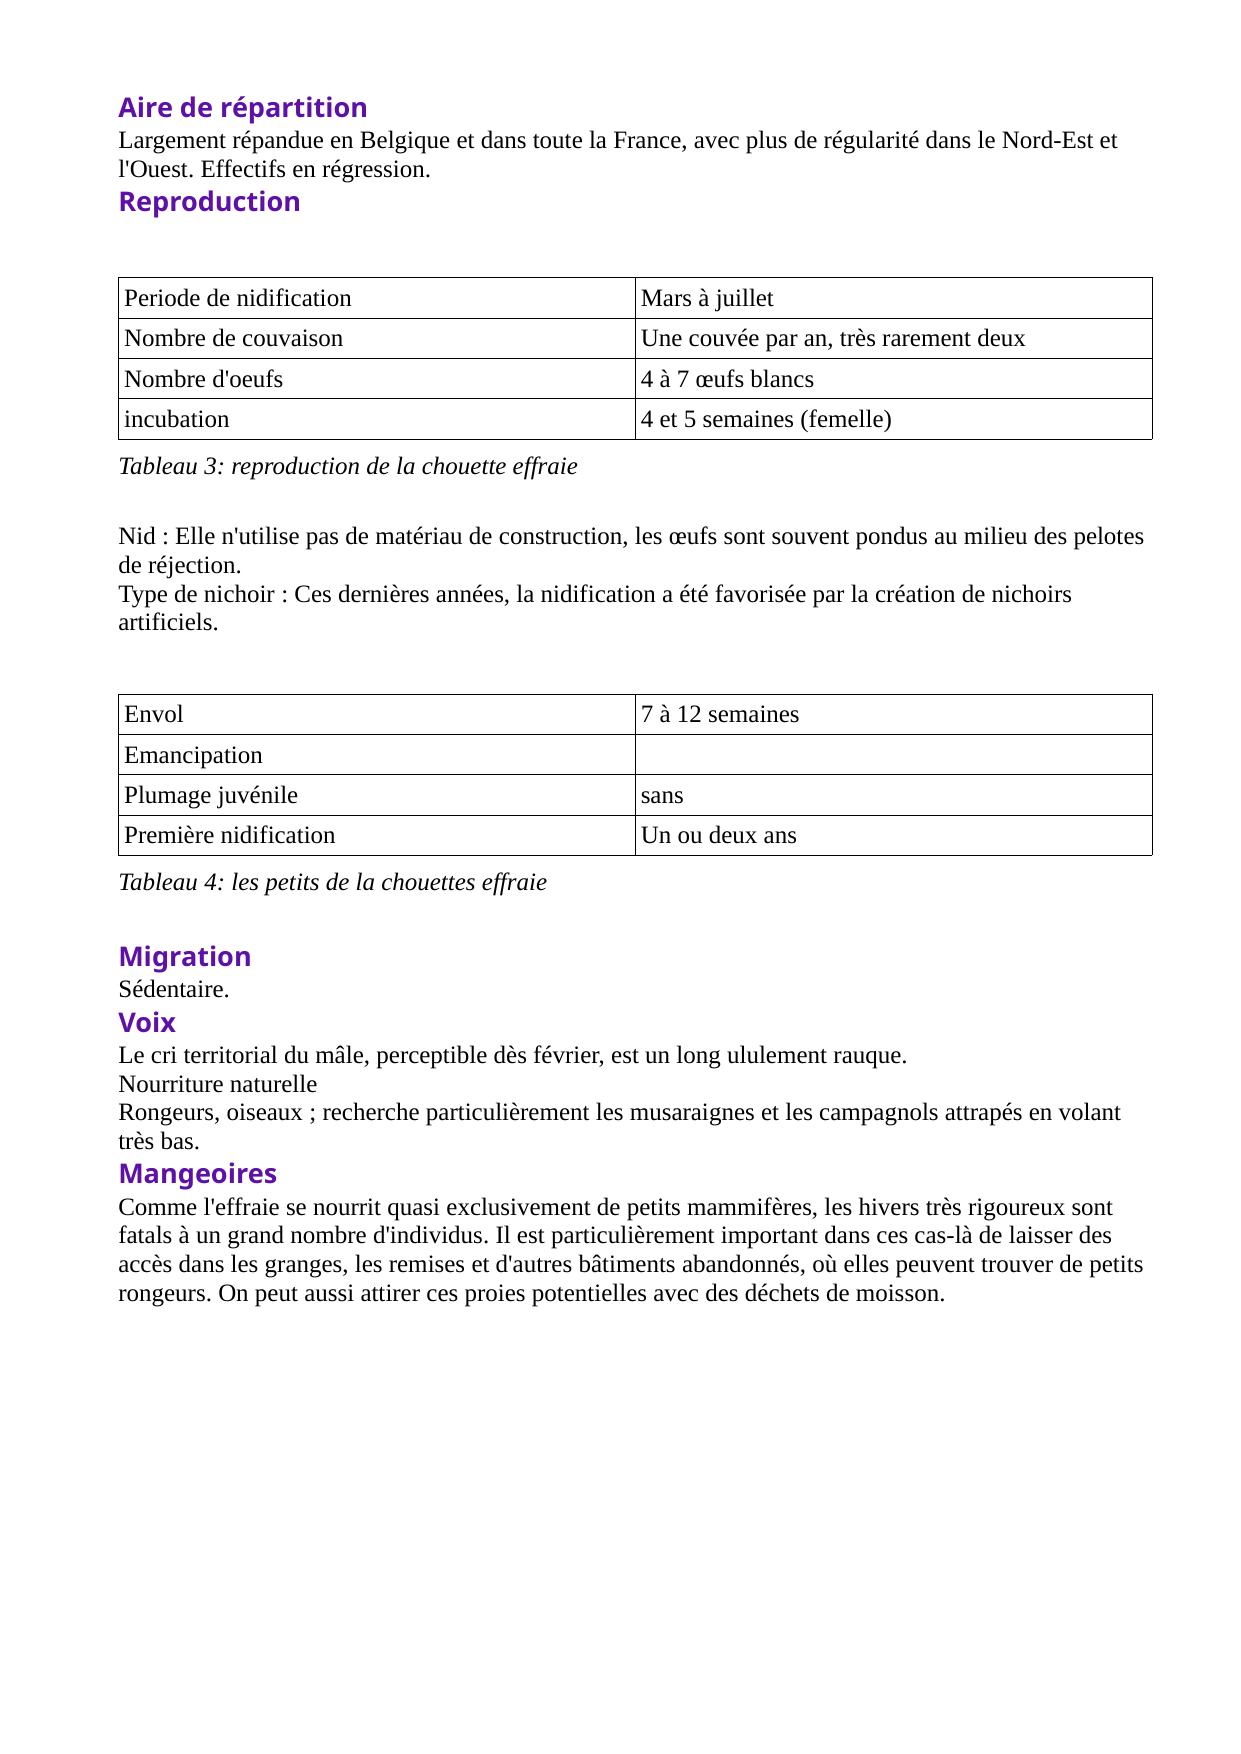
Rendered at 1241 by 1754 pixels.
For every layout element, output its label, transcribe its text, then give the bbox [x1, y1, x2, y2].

table_cell Un ou deux ans [636, 816, 1152, 855]
subtitle Migration [118, 937, 1152, 974]
table_cell Une couvée par an, très rarement deux [636, 319, 1152, 358]
text Nid : Elle n'utilise pas de matériau de construction, les œufs sont souvent pondus au milieu des pelotes de réjection. [118, 521, 1152, 579]
table_cell [636, 735, 1152, 774]
table_header Mars à juillet [636, 278, 1152, 318]
text Sédentaire. [118, 974, 1152, 1003]
table_cell Nombre de couvaison [119, 319, 635, 358]
text Type de nichoir : Ces dernières années, la nidification a été favorisée par la création de nichoirs artificiels. [118, 579, 1152, 636]
table_cell 4 et 5 semaines (femelle) [636, 399, 1152, 438]
text Rongeurs, oiseaux ; recherche particulièrement les musaraignes et les campagnols attrapés en volant très bas. [118, 1097, 1152, 1155]
table_header 7 à 12 semaines [636, 695, 1152, 734]
table_cell Emancipation [119, 735, 635, 774]
text Tableau 3: reproduction de la chouette effraie [118, 451, 1152, 480]
table_cell 4 à 7 œufs blancs [636, 359, 1152, 398]
subtitle Voix [118, 1003, 1152, 1040]
table_cell sans [636, 775, 1152, 814]
text Tableau 4: les petits de la chouettes effraie [118, 867, 1152, 896]
text Le cri territorial du mâle, perceptible dès février, est un long ululement rauque. [118, 1040, 1152, 1069]
table_cell Plumage juvénile [119, 775, 635, 814]
text Comme l'effraie se nourrit quasi exclusivement de petits mammifères, les hivers très rigoureux sont fatals à un grand nombre d'individus. Il est particulièrement important dans ces cas-là de laisser des accès dans les granges, les remises et d'autres bâtiments abandonnés, où elles peuvent trouver de petits rongeurs. On peut aussi attirer ces proies potentielles avec des déchets de moisson. [118, 1192, 1152, 1307]
subtitle Reproduction [118, 183, 1152, 220]
table_cell Première nidification [119, 816, 635, 855]
table_header Envol [119, 695, 635, 734]
table_cell incubation [119, 399, 635, 438]
text Largement répandue en Belgique et dans toute la France, avec plus de régularité dans le Nord-Est et l'Ouest. Effectifs en régression. [118, 125, 1152, 183]
text Nourriture naturelle [118, 1069, 1152, 1097]
subtitle Aire de répartition [118, 88, 1152, 125]
table_cell Nombre d'oeufs [119, 359, 635, 398]
subtitle Mangeoires [118, 1155, 1152, 1192]
table_header Periode de nidification [119, 278, 635, 318]
